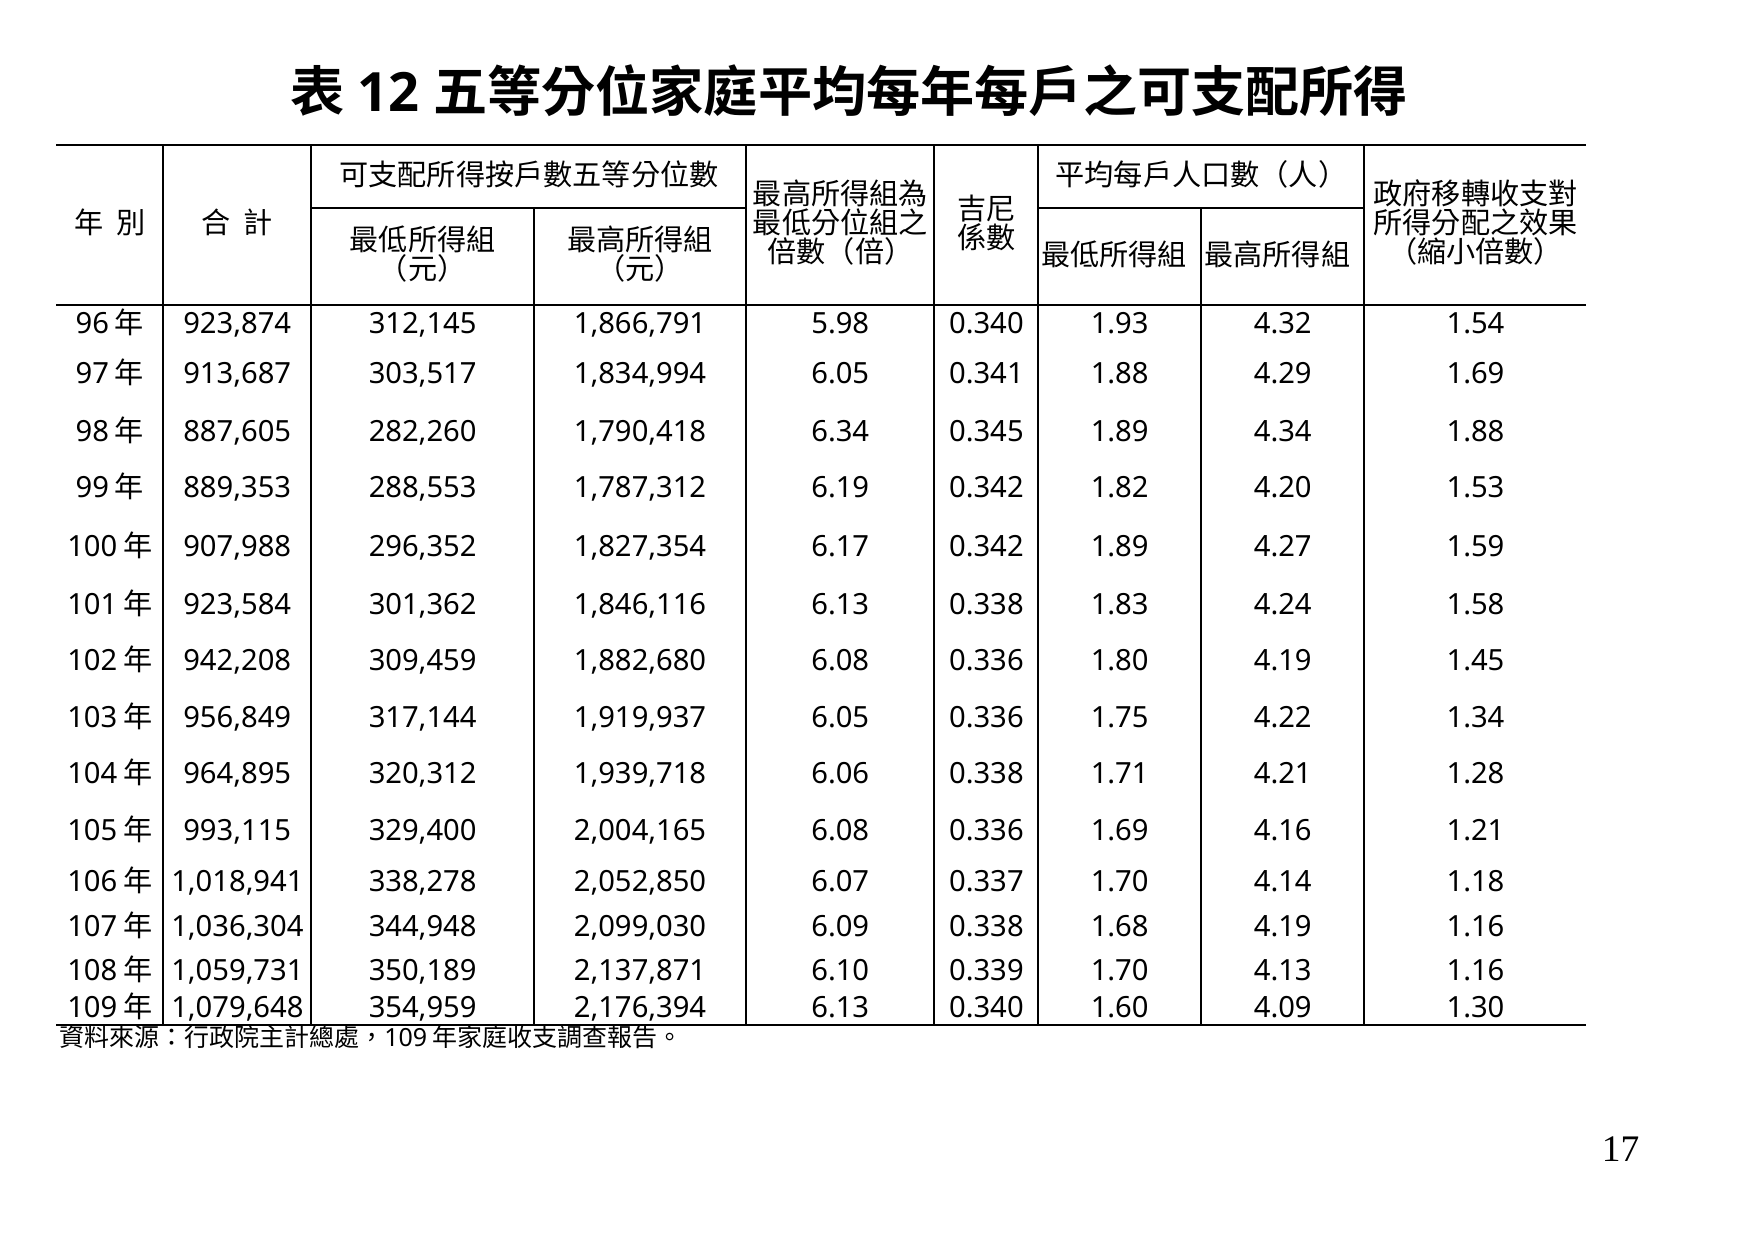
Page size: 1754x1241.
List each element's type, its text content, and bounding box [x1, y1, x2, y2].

table_cell 0.338 [935, 906, 1037, 950]
table_cell 309,459 [312, 634, 533, 691]
table_cell 6.08 [747, 634, 933, 691]
table_cell 317,144 [312, 691, 533, 747]
table_cell 1.58 [1365, 578, 1586, 634]
table_cell 1.59 [1365, 518, 1586, 578]
table_cell 96年 [56, 306, 162, 345]
table_cell 301,362 [312, 578, 533, 634]
table_cell 1.71 [1039, 747, 1200, 803]
table_cell 0.336 [935, 804, 1037, 860]
table_cell 923,584 [164, 578, 310, 634]
table_cell 108年 [56, 950, 162, 994]
table_header 年 別 [56, 146, 162, 304]
table_cell 6.05 [747, 345, 933, 405]
table_cell 6.19 [747, 462, 933, 518]
table_cell 1.83 [1039, 578, 1200, 634]
table_cell 1,827,354 [535, 518, 745, 578]
table_cell 282,260 [312, 405, 533, 462]
table_cell 0.338 [935, 747, 1037, 803]
table_cell 1.89 [1039, 518, 1200, 578]
table_cell 0.342 [935, 462, 1037, 518]
table_cell 0.341 [935, 345, 1037, 405]
table_cell 101年 [56, 578, 162, 634]
table_cell 0.339 [935, 950, 1037, 994]
table_cell 6.13 [747, 578, 933, 634]
table_cell 350,189 [312, 950, 533, 994]
table_cell 6.09 [747, 906, 933, 950]
table_cell 6.07 [747, 860, 933, 906]
table_cell 1.16 [1365, 950, 1586, 994]
table_cell 4.24 [1202, 578, 1363, 634]
table_cell 1.68 [1039, 906, 1200, 950]
table_cell 5.98 [747, 306, 933, 345]
table_cell 1,846,116 [535, 578, 745, 634]
table_cell 最高所得組 （元） [535, 209, 745, 304]
table_cell 107年 [56, 906, 162, 950]
table_cell 6.10 [747, 950, 933, 994]
table_cell 354,959 [312, 994, 533, 1024]
table_cell 1.21 [1365, 804, 1586, 860]
table_cell 964,895 [164, 747, 310, 803]
table_cell 1.89 [1039, 405, 1200, 462]
table_cell 98年 [56, 405, 162, 462]
table_cell 2,137,871 [535, 950, 745, 994]
table_cell 1.88 [1039, 345, 1200, 405]
table_cell 1.16 [1365, 906, 1586, 950]
table_cell 942,208 [164, 634, 310, 691]
table_cell 329,400 [312, 804, 533, 860]
table_cell 1,834,994 [535, 345, 745, 405]
table_cell 4.22 [1202, 691, 1363, 747]
table_cell 913,687 [164, 345, 310, 405]
table_cell 0.338 [935, 578, 1037, 634]
table_cell 4.19 [1202, 906, 1363, 950]
table_cell 6.17 [747, 518, 933, 578]
table_cell 4.32 [1202, 306, 1363, 345]
table_cell 1.45 [1365, 634, 1586, 691]
table_cell 4.14 [1202, 860, 1363, 906]
table_cell 103年 [56, 691, 162, 747]
table_cell 105年 [56, 804, 162, 860]
table_cell 4.21 [1202, 747, 1363, 803]
table_cell 6.13 [747, 994, 933, 1024]
table_cell 4.13 [1202, 950, 1363, 994]
table_cell 1,018,941 [164, 860, 310, 906]
table_cell 1.30 [1365, 994, 1586, 1024]
table_cell 0.336 [935, 634, 1037, 691]
table_cell 1.34 [1365, 691, 1586, 747]
table_cell 296,352 [312, 518, 533, 578]
table_cell 100年 [56, 518, 162, 578]
table_cell 1.54 [1365, 306, 1586, 345]
table_cell 4.34 [1202, 405, 1363, 462]
table_header 合 計 [164, 146, 310, 304]
table_header 吉尼 係數 [935, 146, 1037, 304]
table_cell 6.34 [747, 405, 933, 462]
table_cell 1,939,718 [535, 747, 745, 803]
table_cell 1,787,312 [535, 462, 745, 518]
table_cell 1,036,304 [164, 906, 310, 950]
table_cell 0.340 [935, 994, 1037, 1024]
table_cell 4.16 [1202, 804, 1363, 860]
table_cell 0.337 [935, 860, 1037, 906]
table_cell 1.70 [1039, 860, 1200, 906]
table_cell 1.93 [1039, 306, 1200, 345]
table_cell 956,849 [164, 691, 310, 747]
table_cell 1.80 [1039, 634, 1200, 691]
table_cell 1,866,791 [535, 306, 745, 345]
table_cell 4.20 [1202, 462, 1363, 518]
table_cell 最低所得組 （元） [312, 209, 533, 304]
table_cell 0.345 [935, 405, 1037, 462]
table_cell 887,605 [164, 405, 310, 462]
table_cell 1.70 [1039, 950, 1200, 994]
table_cell 2,004,165 [535, 804, 745, 860]
table_cell 288,553 [312, 462, 533, 518]
table_cell 907,988 [164, 518, 310, 578]
table_cell 97年 [56, 345, 162, 405]
table_cell 104年 [56, 747, 162, 803]
table_header 可支配所得按戶數五等分位數 [312, 146, 745, 207]
table_cell 1,919,937 [535, 691, 745, 747]
table_cell 6.08 [747, 804, 933, 860]
table_cell 106年 [56, 860, 162, 906]
table_cell 0.340 [935, 306, 1037, 345]
table_cell 1,059,731 [164, 950, 310, 994]
table_cell 1,790,418 [535, 405, 745, 462]
table_cell 1.75 [1039, 691, 1200, 747]
table_cell 0.336 [935, 691, 1037, 747]
table_cell 6.05 [747, 691, 933, 747]
table_cell 889,353 [164, 462, 310, 518]
table_cell 2,052,850 [535, 860, 745, 906]
subtitle 表 12 五等分位家庭平均每年每戶之可支配所得 [59, 32, 1639, 144]
table_cell 923,874 [164, 306, 310, 345]
table_cell 4.27 [1202, 518, 1363, 578]
text 資料來源：行政院主計總處，109年家庭收支調查報告。 [59, 1026, 1639, 1051]
table_cell 1.69 [1039, 804, 1200, 860]
table_cell 4.09 [1202, 994, 1363, 1024]
table_cell 1.53 [1365, 462, 1586, 518]
table_cell 99年 [56, 462, 162, 518]
table_cell 0.342 [935, 518, 1037, 578]
table_cell 1,079,648 [164, 994, 310, 1024]
table_cell 344,948 [312, 906, 533, 950]
table_header 平均每戶人口數（人） [1039, 146, 1363, 207]
table_cell 993,115 [164, 804, 310, 860]
table_cell 1.82 [1039, 462, 1200, 518]
table_cell 4.29 [1202, 345, 1363, 405]
table_cell 1.28 [1365, 747, 1586, 803]
table_cell 2,099,030 [535, 906, 745, 950]
table_cell 338,278 [312, 860, 533, 906]
table_header 最高所得組為最低分位組之倍數（倍） [747, 146, 933, 304]
table_cell 2,176,394 [535, 994, 745, 1024]
table_cell 最高所得組 [1202, 209, 1363, 304]
table_cell 1.60 [1039, 994, 1200, 1024]
table_cell 6.06 [747, 747, 933, 803]
table_cell 312,145 [312, 306, 533, 345]
table_cell 303,517 [312, 345, 533, 405]
table_cell 1,882,680 [535, 634, 745, 691]
table_cell 1.18 [1365, 860, 1586, 906]
table_cell 320,312 [312, 747, 533, 803]
table_cell 1.88 [1365, 405, 1586, 462]
table_cell 1.69 [1365, 345, 1586, 405]
table_cell 4.19 [1202, 634, 1363, 691]
table_header 政府移轉收支對所得分配之效果（縮小倍數） [1365, 146, 1586, 304]
table_cell 102年 [56, 634, 162, 691]
table_cell 最低所得組 [1039, 209, 1200, 304]
table_cell 109年 [56, 994, 162, 1024]
